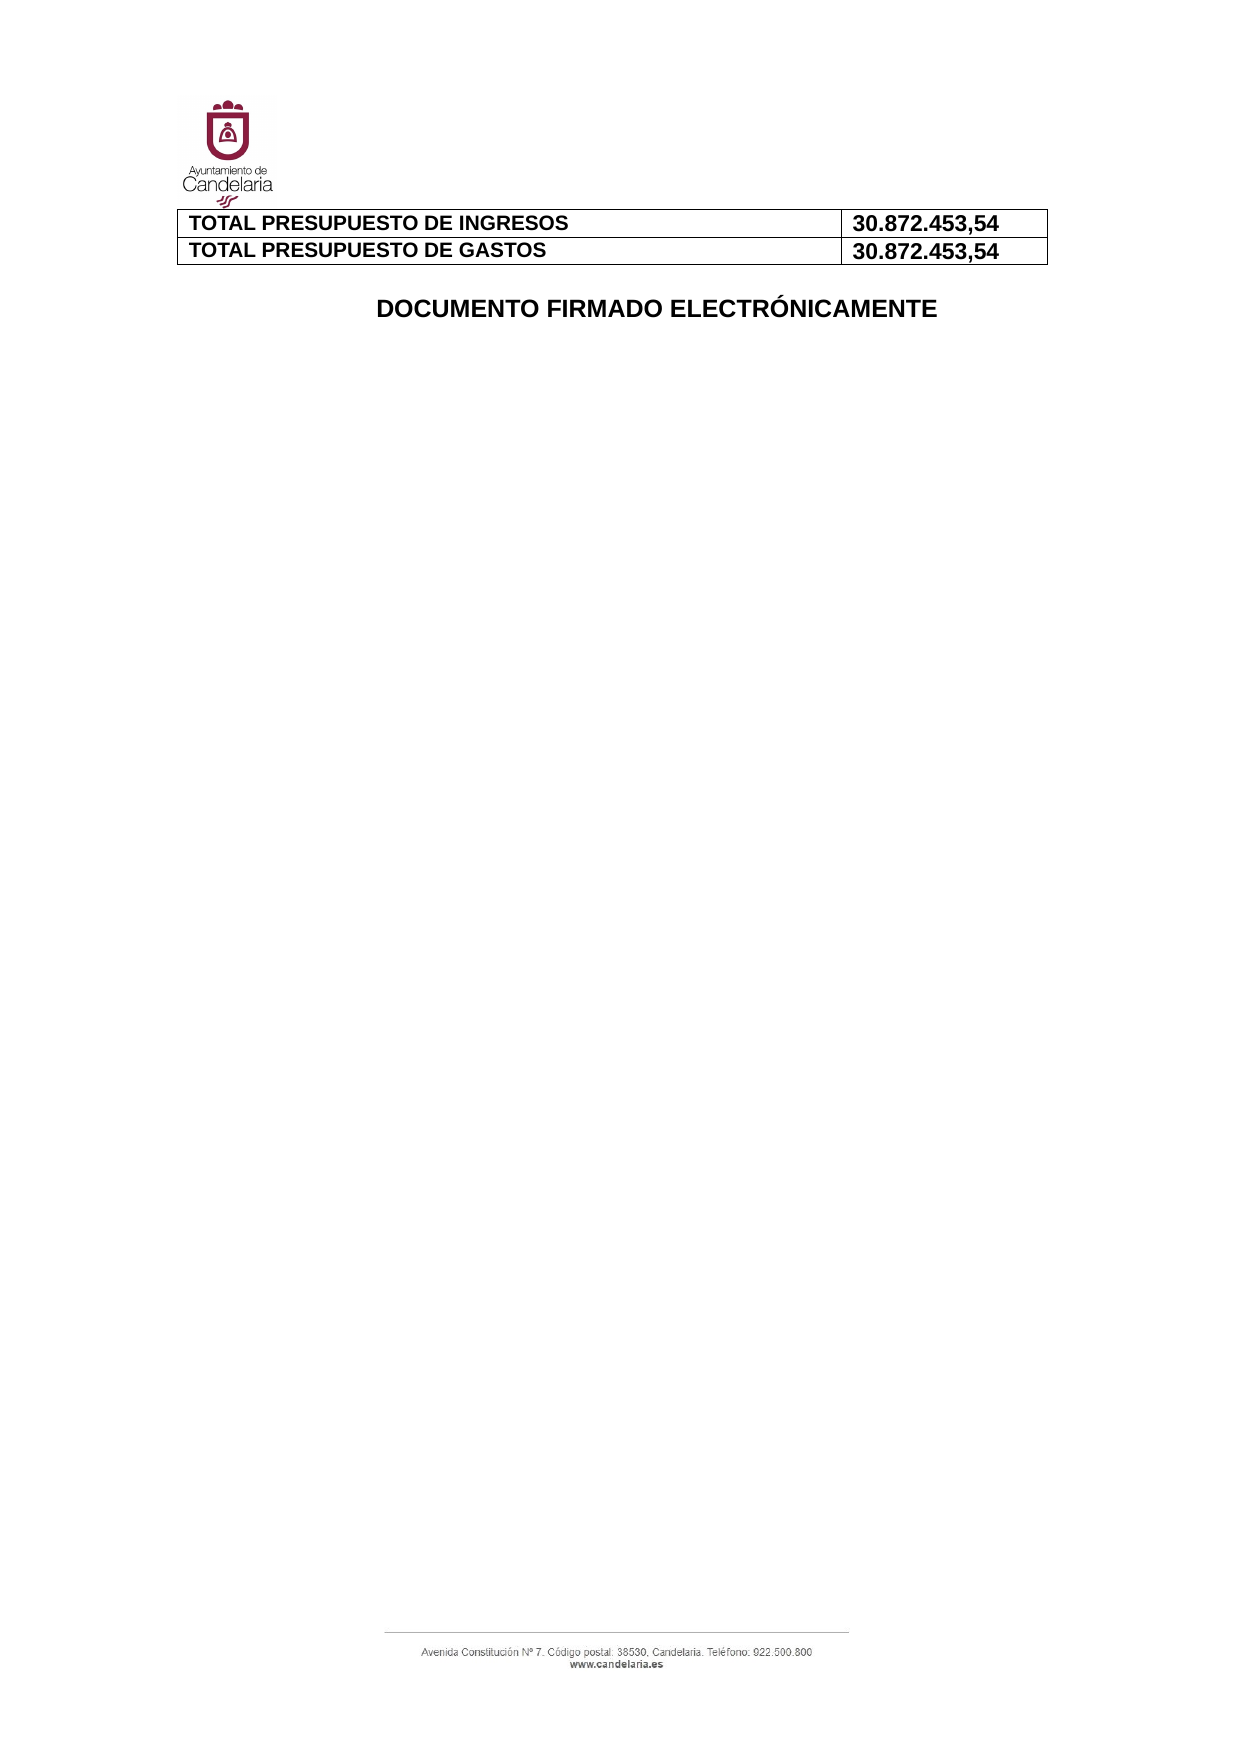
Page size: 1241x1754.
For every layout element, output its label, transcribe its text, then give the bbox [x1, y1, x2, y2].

table_cell TOTAL PRESUPUESTO DE INGRESOS [178, 210, 841, 237]
text DOCUMENTO FIRMADO ELECTRÓNICAMENTE [177, 294, 1063, 323]
table_cell TOTAL PRESUPUESTO DE GASTOS [178, 238, 841, 264]
table_cell 30.872.453,54 [842, 238, 1047, 264]
table_cell 30.872.453,54 [842, 210, 1047, 237]
